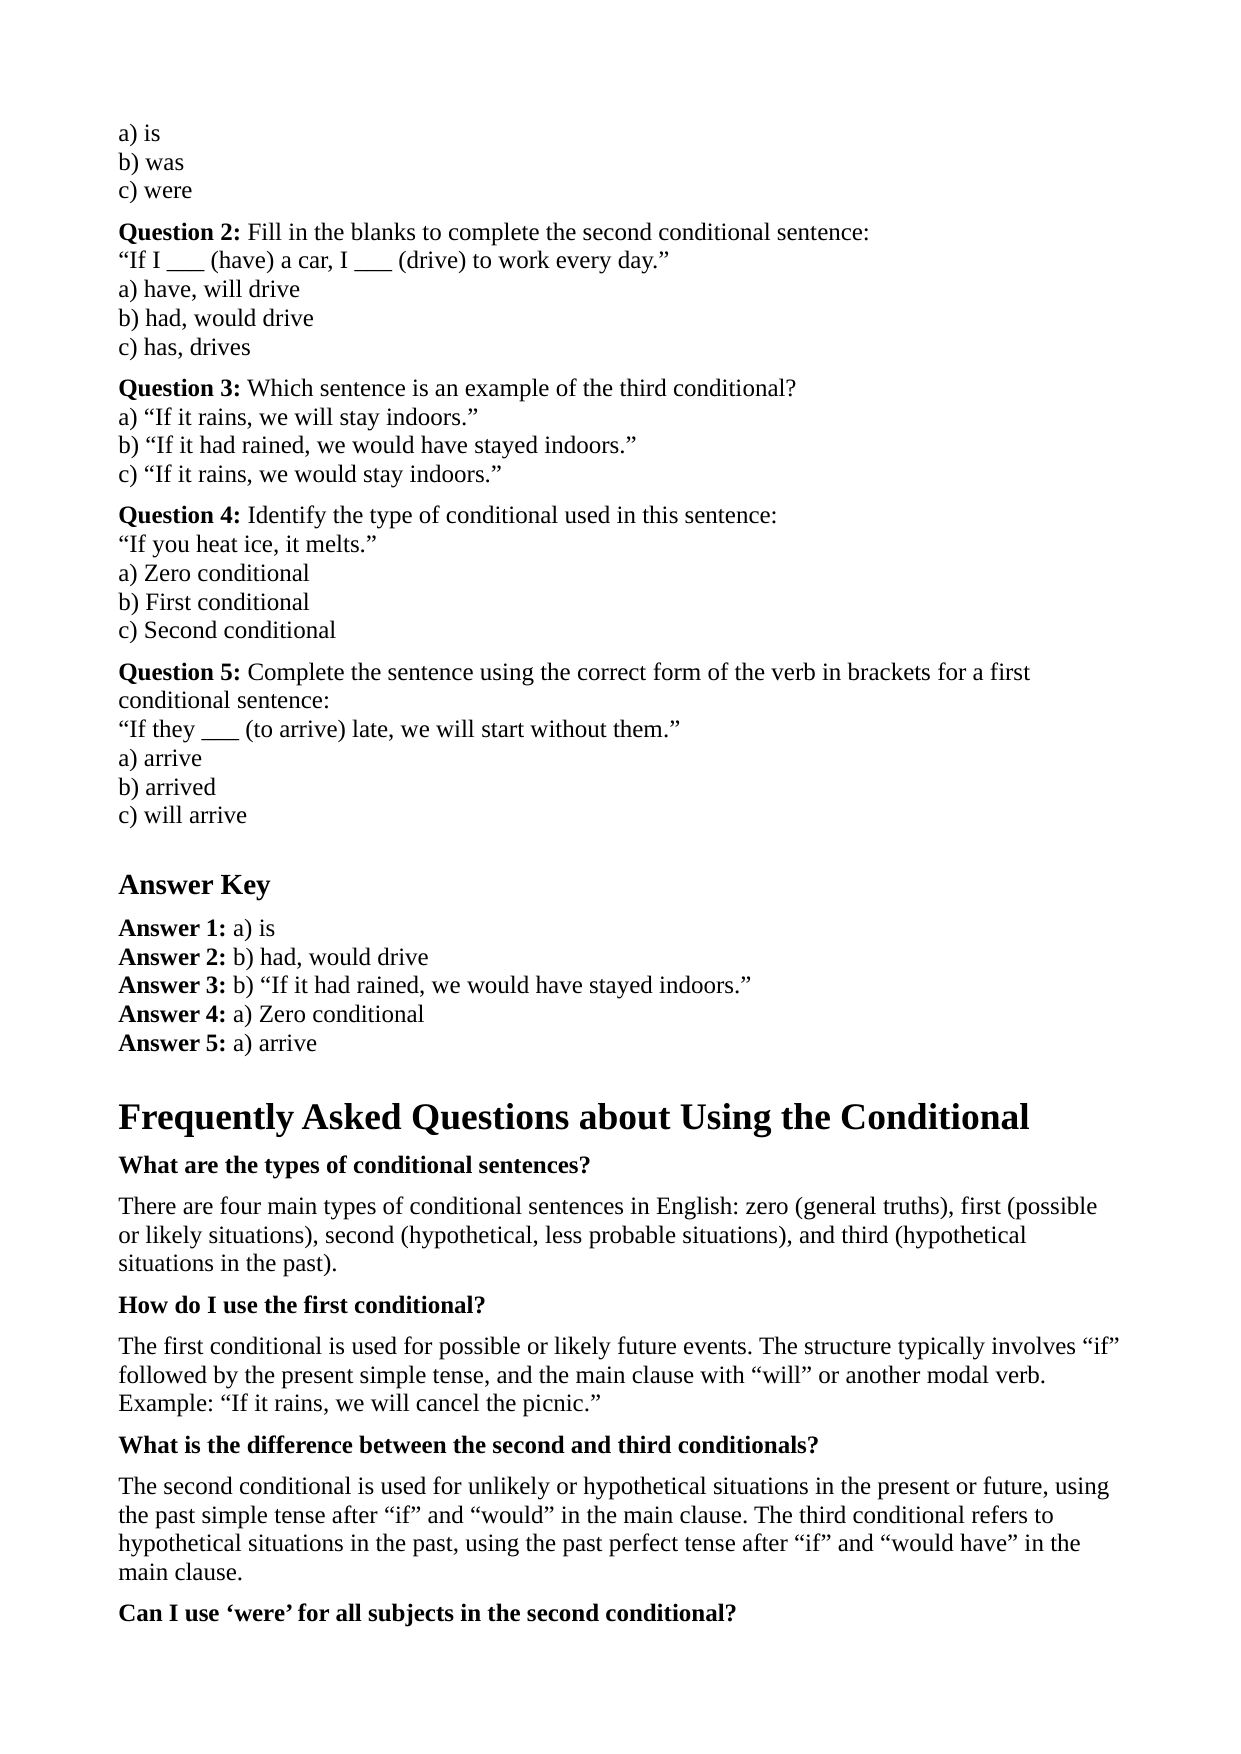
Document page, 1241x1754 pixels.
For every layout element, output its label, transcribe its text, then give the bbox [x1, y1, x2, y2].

subtitle Answer Key [118, 867, 1122, 900]
text a) is b) was c) were [118, 118, 1122, 204]
text Can I use ‘were’ for all subjects in the second conditional? [118, 1598, 1122, 1627]
text How do I use the first conditional? [118, 1290, 1122, 1318]
text Answer 1: a) is Answer 2: b) had, would drive Answer 3: b) “If it had rained, we would have stayed indoors.” Answer 4: a) Zero conditional Answer 5: a) arrive [118, 913, 1122, 1057]
subtitle Frequently Asked Questions about Using the Conditional [118, 1094, 1122, 1137]
text There are four main types of conditional sentences in English: zero (general truths), first (possible or likely situations), second (hypothetical, less probable situations), and third (hypothetical situations in the past). [118, 1191, 1122, 1277]
text Question 4: Identify the type of conditional used in this sentence: “If you heat ice, it melts.” a) Zero conditional b) First conditional c) Second conditional [118, 501, 1122, 644]
text Question 3: Which sentence is an example of the third conditional? a) “If it rains, we will stay indoors.” b) “If it had rained, we would have stayed indoors.” c) “If it rains, we would stay indoors.” [118, 373, 1122, 488]
text The second conditional is used for unlikely or hypothetical situations in the present or future, using the past simple tense after “if” and “would” in the main clause. The third conditional refers to hypothetical situations in the past, using the past perfect tense after “if” and “would have” in the main clause. [118, 1471, 1122, 1586]
text Question 5: Complete the sentence using the correct form of the verb in brackets for a first conditional sentence: “If they ___ (to arrive) late, we will start without them.” a) arrive b) arrived c) will arrive [118, 657, 1122, 829]
text What is the difference between the second and third conditionals? [118, 1430, 1122, 1458]
text The first conditional is used for possible or likely future events. The structure typically involves “if” followed by the present simple tense, and the main clause with “will” or another modal verb. Example: “If it rains, we will cancel the picnic.” [118, 1331, 1122, 1417]
text Question 2: Fill in the blanks to complete the second conditional sentence: “If I ___ (have) a car, I ___ (drive) to work every day.” a) have, will drive b) had, would drive c) has, drives [118, 217, 1122, 361]
text What are the types of conditional sentences? [118, 1150, 1122, 1178]
